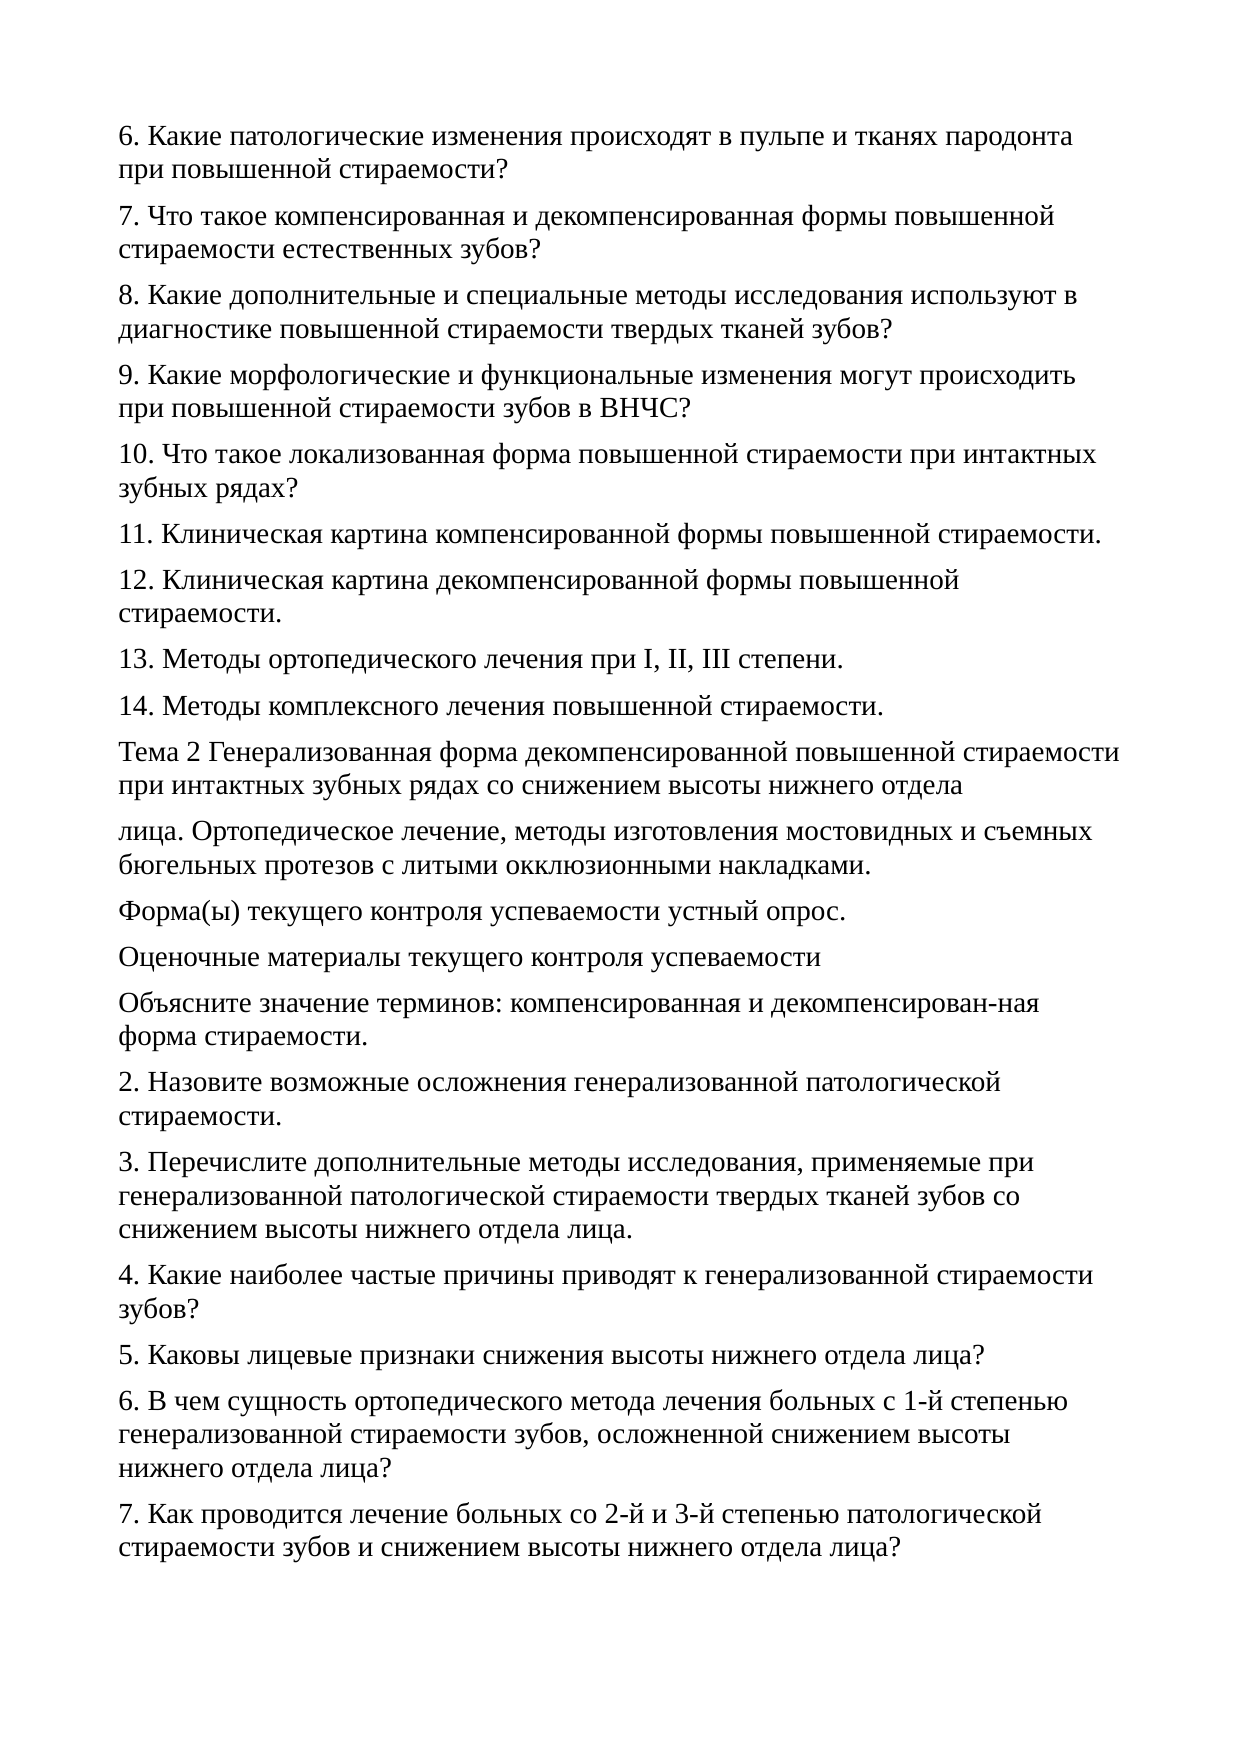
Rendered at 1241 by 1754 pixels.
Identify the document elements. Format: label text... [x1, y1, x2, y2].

text 9. Какие морфологические и функциональные изменения могут происходить при повышенной стираемости зубов в ВНЧС? [118, 357, 1122, 424]
text 6. В чем сущность ортопедического метода лечения больных с 1-й степенью генерализованной стираемости зубов, осложненной снижением высоты нижнего отдела лица? [118, 1383, 1122, 1483]
text 3. Перечислите дополнительные методы исследования, применяемые при генерализованной патологической стираемости твердых тканей зубов со снижением высоты нижнего отдела лица. [118, 1144, 1122, 1245]
text 7. Что такое компенсированная и декомпенсированная формы повышенной стираемости естественных зубов? [118, 198, 1122, 265]
text 14. Методы комплексного лечения повышенной стираемости. [118, 688, 1122, 721]
text 8. Какие дополнительные и специальные методы исследования используют в диагностике повышенной стираемости твердых тканей зубов? [118, 277, 1122, 344]
text Объясните значение терминов: компенсированная и декомпенсирован-ная форма стираемости. [118, 985, 1122, 1052]
text Оценочные материалы текущего контроля успеваемости [118, 939, 1122, 972]
text Тема 2 Генерализованная форма декомпенсированной повышенной стираемости при интактных зубных рядах со снижением высоты нижнего отдела [118, 734, 1122, 801]
text 10. Что такое локализованная форма повышенной стираемости при интактных зубных рядах? [118, 436, 1122, 503]
text Форма(ы) текущего контроля успеваемости устный опрос. [118, 893, 1122, 926]
text 4. Какие наиболее частые причины приводят к генерализованной стираемости зубов? [118, 1257, 1122, 1324]
text лица. Ортопедическое лечение, методы изготовления мостовидных и съемных бюгельных протезов с литыми окклюзионными накладками. [118, 813, 1122, 880]
text 2. Назовите возможные осложнения генерализованной патологической стираемости. [118, 1064, 1122, 1132]
text 5. Каковы лицевые признаки снижения высоты нижнего отдела лица? [118, 1337, 1122, 1370]
text 12. Клиническая картина декомпенсированной формы повышенной стираемости. [118, 562, 1122, 629]
text 11. Клиническая картина компенсированной формы повышенной стираемости. [118, 516, 1122, 549]
text 13. Методы ортопедического лечения при I, II, III степени. [118, 642, 1122, 675]
text 7. Как проводится лечение больных со 2-й и 3-й степенью патологической стираемости зубов и снижением высоты нижнего отдела лица? [118, 1496, 1122, 1563]
text 6. Какие патологические изменения происходят в пульпе и тканях пародонта при повышенной стираемости? [118, 118, 1122, 185]
